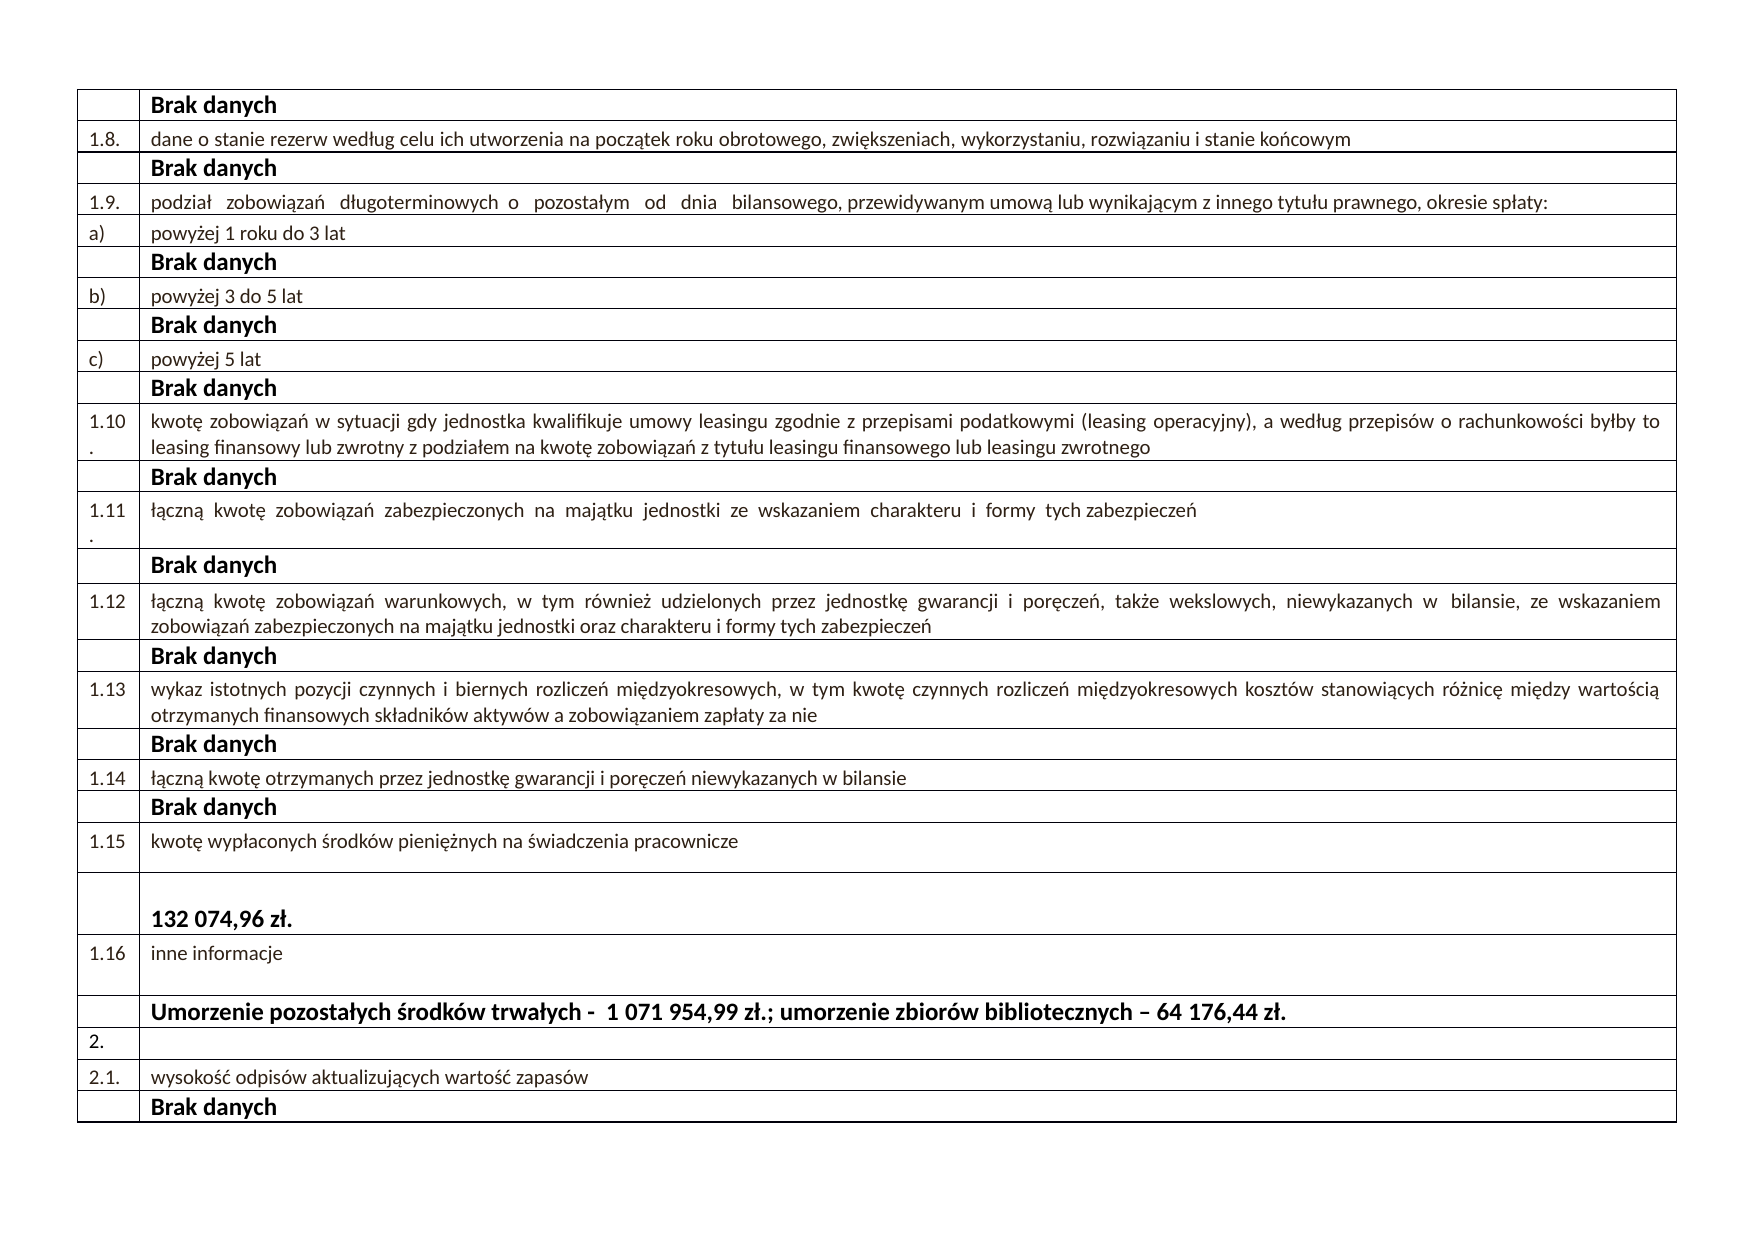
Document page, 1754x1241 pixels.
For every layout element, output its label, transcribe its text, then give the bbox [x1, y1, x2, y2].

table_cell [78, 996, 139, 1027]
table_cell Brak danych [140, 461, 1676, 491]
table_cell 1.9. [78, 184, 139, 214]
table_cell [78, 461, 139, 491]
table_cell łączną kwotę zobowiązań zabezpieczonych na majątku jednostki ze wskazaniem charakteru i formy tych zabezpieczeń [140, 492, 1676, 548]
table_cell [78, 729, 139, 759]
table_cell [78, 873, 139, 934]
table_cell 1.12 [78, 584, 139, 639]
table_cell wysokość odpisów aktualizujących wartość zapasów [140, 1060, 1676, 1090]
table_cell 1.15 [78, 823, 139, 872]
table_cell powyżej 1 roku do 3 lat [140, 215, 1676, 246]
table_cell b) [78, 278, 139, 308]
table_cell kwotę zobowiązań w sytuacji gdy jednostka kwalifikuje umowy leasingu zgodnie z przepisami podatkowymi (leasing operacyjny), a według przepisów o rachunkowości byłby to leasing finansowy lub zwrotny z podziałem na kwotę zobowiązań z tytułu leasingu finansowego lub leasingu zwrotnego [140, 404, 1676, 459]
table_cell [78, 549, 139, 582]
table_cell 132 074,96 zł. [140, 873, 1676, 934]
table_cell [78, 640, 139, 671]
table_cell Umorzenie pozostałych środków trwałych - 1 071 954,99 zł.; umorzenie zbiorów bibliotecznych – 64 176,44 zł. [140, 996, 1676, 1027]
table_cell 1.11. [78, 492, 139, 548]
table_cell wykaz istotnych pozycji czynnych i biernych rozliczeń międzyokresowych, w tym kwotę czynnych rozliczeń międzyokresowych kosztów stanowiących różnicę między wartością otrzymanych finansowych składników aktywów a zobowiązaniem zapłaty za nie [140, 672, 1676, 727]
table_cell [78, 372, 139, 403]
table_cell Brak danych [140, 1091, 1676, 1121]
table_cell powyżej 3 do 5 lat [140, 278, 1676, 308]
table_cell 1.10. [78, 404, 139, 459]
table_cell Brak danych [140, 309, 1676, 340]
table_cell [78, 247, 139, 277]
table_cell podział zobowiązań długoterminowych o pozostałym od dnia bilansowego, przewidywanym umową lub wynikającym z innego tytułu prawnego, okresie spłaty: [140, 184, 1676, 214]
table_cell 1.14 [78, 760, 139, 790]
table_cell 2.1. [78, 1060, 139, 1090]
table_cell 1.8. [78, 121, 139, 151]
table_cell [78, 1091, 139, 1121]
table_cell 1.13 [78, 672, 139, 727]
table_cell Brak danych [140, 729, 1676, 759]
table_cell łączną kwotę otrzymanych przez jednostkę gwarancji i poręczeń niewykazanych w bilansie [140, 760, 1676, 790]
table_cell powyżej 5 lat [140, 341, 1676, 371]
table_cell [78, 791, 139, 822]
table_cell Brak danych [140, 549, 1676, 582]
table_cell łączną kwotę zobowiązań warunkowych, w tym również udzielonych przez jednostkę gwarancji i poręczeń, także wekslowych, niewykazanych w bilansie, ze wskazaniem zobowiązań zabezpieczonych na majątku jednostki oraz charakteru i formy tych zabezpieczeń [140, 584, 1676, 639]
table_cell a) [78, 215, 139, 246]
table_cell kwotę wypłaconych środków pieniężnych na świadczenia pracownicze [140, 823, 1676, 872]
table_cell Brak danych [140, 640, 1676, 671]
table_cell Brak danych [140, 153, 1676, 183]
table_cell dane o stanie rezerw według celu ich utworzenia na początek roku obrotowego, zwiększeniach, wykorzystaniu, rozwiązaniu i stanie końcowym [140, 121, 1676, 151]
table_cell [78, 90, 139, 120]
table_cell Brak danych [140, 247, 1676, 277]
table_cell 1.16 [78, 935, 139, 995]
table_cell inne informacje [140, 935, 1676, 995]
table_cell c) [78, 341, 139, 371]
table_cell [78, 153, 139, 183]
table_cell [78, 309, 139, 340]
table_cell [140, 1028, 1676, 1058]
table_cell 2. [78, 1028, 139, 1058]
table_cell Brak danych [140, 791, 1676, 822]
table_cell Brak danych [140, 90, 1676, 120]
table_cell Brak danych [140, 372, 1676, 403]
